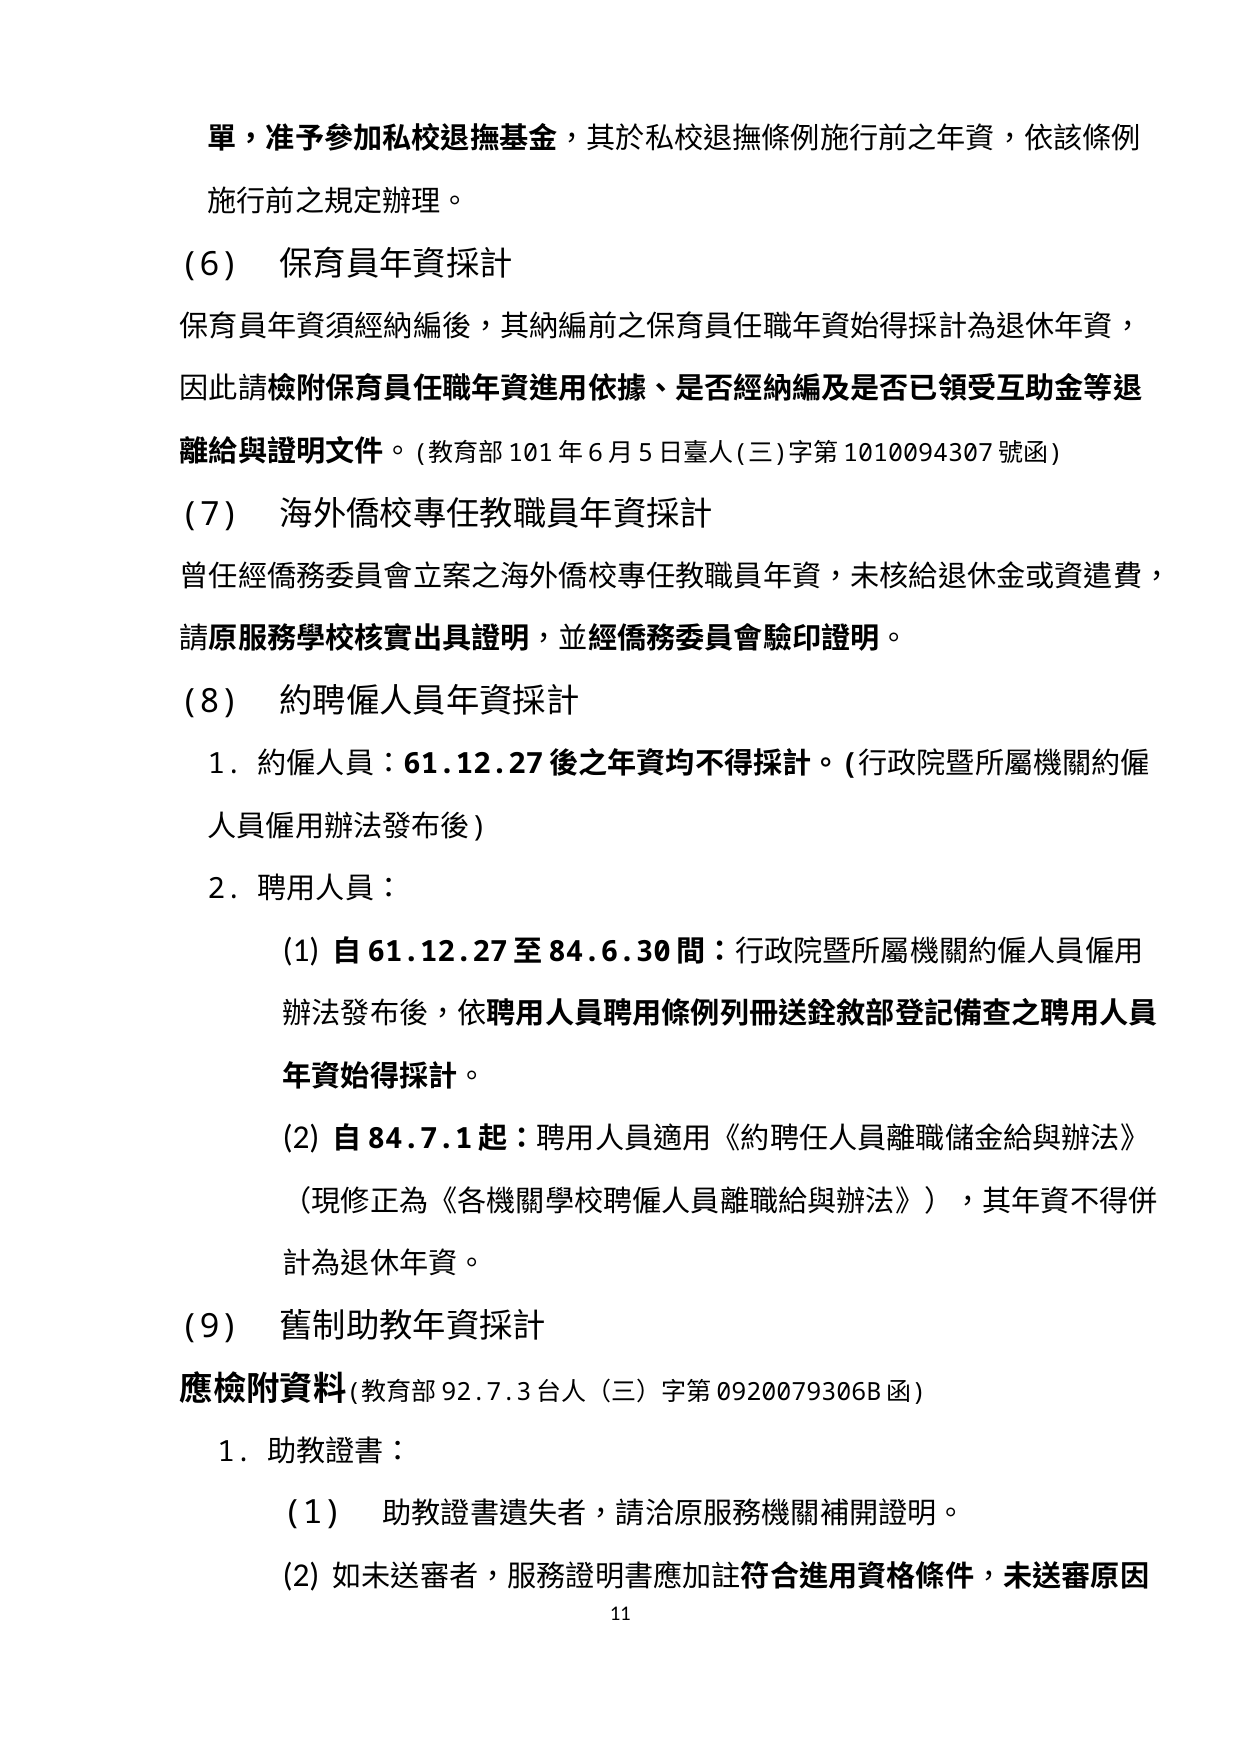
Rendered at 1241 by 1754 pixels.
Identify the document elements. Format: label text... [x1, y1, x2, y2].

list 助教證書遺失者，請洽原服務機關補開證明。 [282, 1469, 1165, 1532]
list 單，准予參加私校退撫基金，其於私校退撫條例施行前之年資，依該條例施行前之規定辦理。 [207, 94, 1165, 219]
list 自84.7.1起：聘用人員適用《約聘任人員離職儲金給與辦法》（現修正為《各機關學校聘僱人員離職給與辦法》），其年資不得併計為退休年資。 [282, 1094, 1165, 1282]
list 約聘僱人員年資採計 [179, 657, 1165, 719]
list 聘用人員： [207, 844, 1165, 907]
list 如未送審者，服務證明書應加註符合進用資格條件，未送審原因 [282, 1532, 1165, 1594]
list 助教證書： [217, 1407, 1165, 1469]
list 舊制助教年資採計 [179, 1282, 1165, 1344]
list 自61.12.27至84.6.30間：行政院暨所屬機關約僱人員僱用辦法發布後，依聘用人員聘用條例列冊送銓敘部登記備查之聘用人員年資始得採計。 [282, 907, 1165, 1094]
text 應檢附資料(教育部92.7.3台人（三）字第0920079306B函) [179, 1344, 1165, 1407]
text 保育員年資須經納編後，其納編前之保育員任職年資始得採計為退休年資，因此請檢附保育員任職年資進用依據、是否經納編及是否已領受互助金等退離給與證明文件。(教育部101年6月5日臺人(三)字第1010094307號函) [179, 282, 1165, 469]
list 保育員年資採計 [179, 219, 1165, 282]
list 海外僑校專任教職員年資採計 [179, 469, 1165, 532]
text 曾任經僑務委員會立案之海外僑校專任教職員年資，未核給退休金或資遣費，請原服務學校核實出具證明，並經僑務委員會驗印證明。 [179, 532, 1165, 657]
list 約僱人員：61.12.27後之年資均不得採計。(行政院暨所屬機關約僱人員僱用辦法發布後) [207, 719, 1165, 844]
